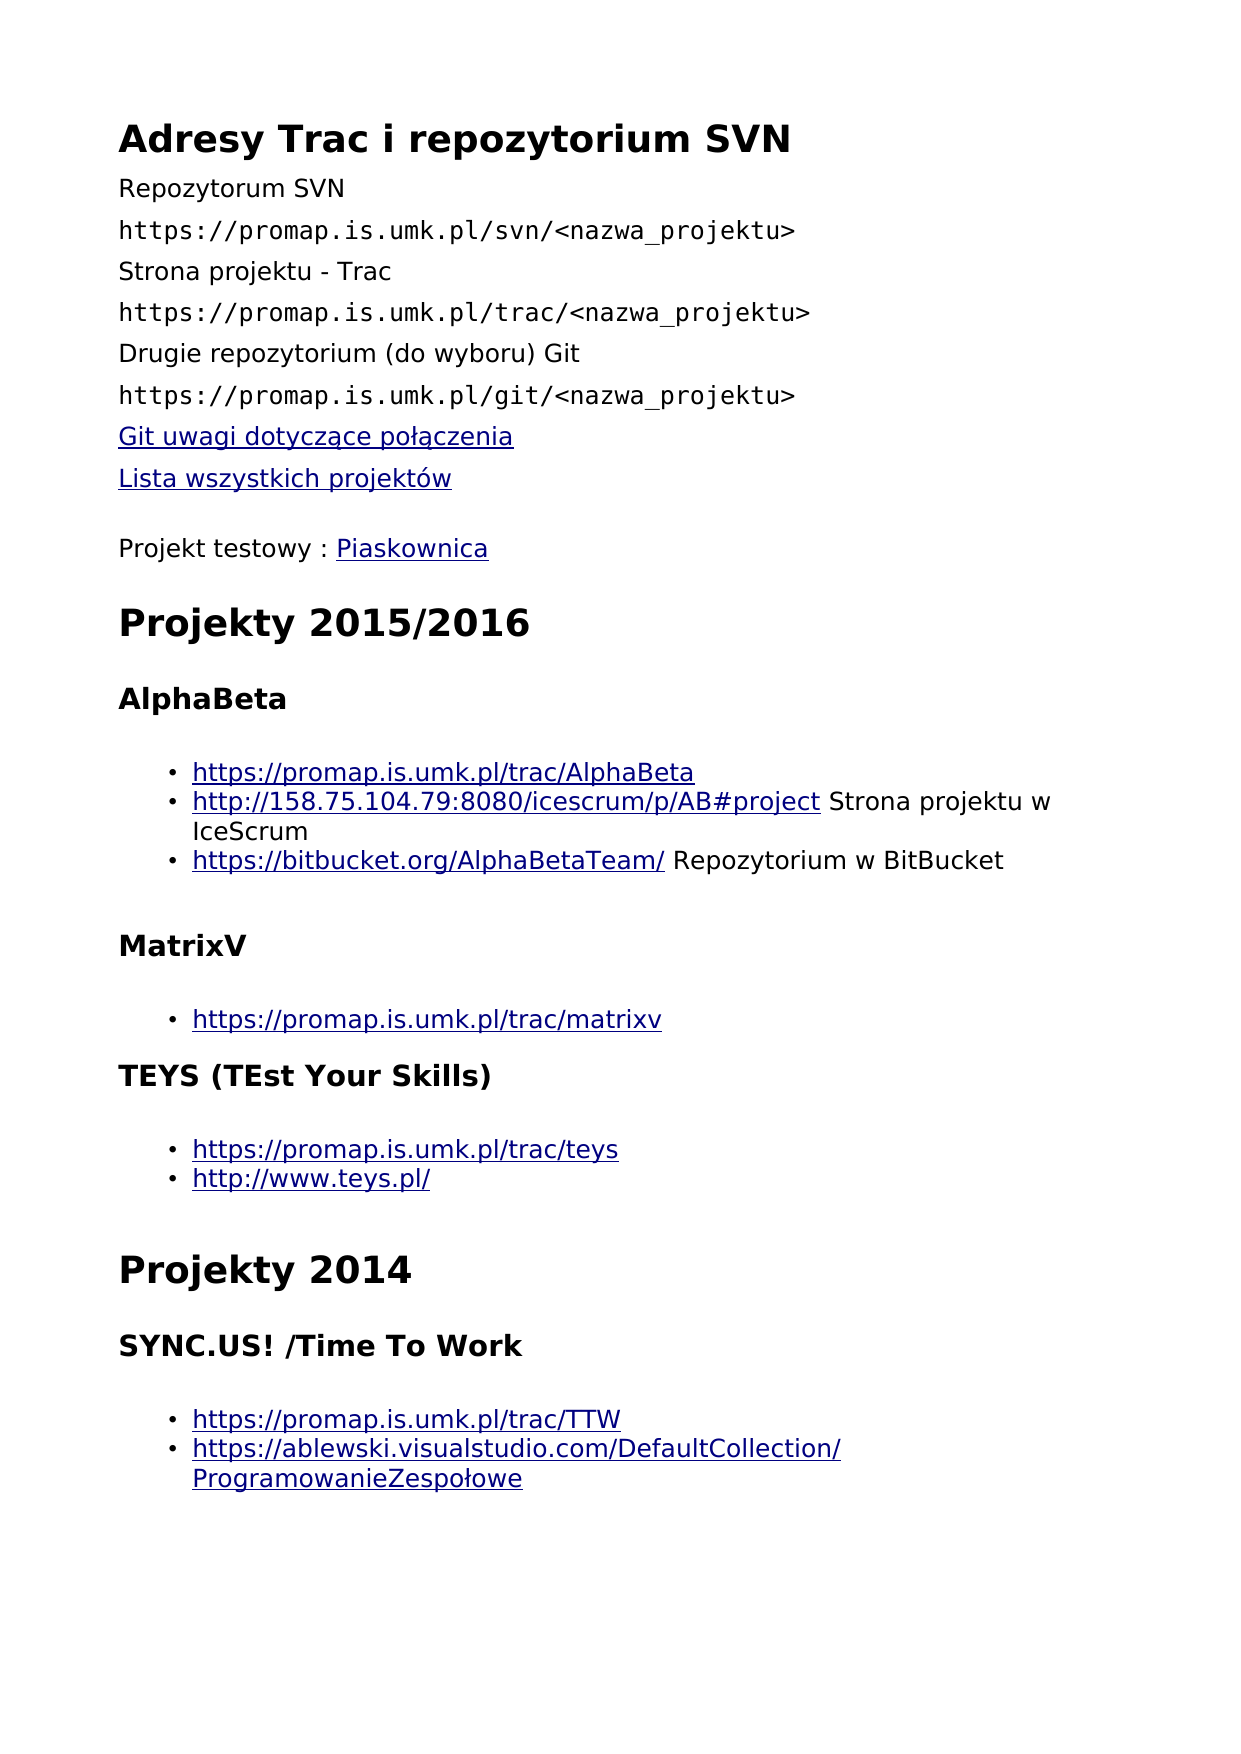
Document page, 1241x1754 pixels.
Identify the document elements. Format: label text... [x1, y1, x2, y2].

text Repozytorum SVN [118, 174, 1122, 203]
subtitle Projekty 2014 [118, 1248, 1122, 1292]
text https://promap.is.umk.pl/svn/<nazwa_projektu> [118, 216, 1122, 245]
list http://www.teys.pl/ [177, 1165, 1122, 1194]
text https://promap.is.umk.pl/trac/<nazwa_projektu> [118, 298, 1122, 328]
text Drugie repozytorium (do wyboru) Git [118, 339, 1122, 369]
list https://promap.is.umk.pl/trac/matrixv [177, 1005, 1122, 1034]
subtitle TEYS (TEst Your Skills) [118, 1059, 1122, 1093]
text Strona projektu - Trac [118, 257, 1122, 286]
subtitle MatrixV [118, 929, 1122, 963]
text Lista wszystkich projektów [118, 464, 1122, 522]
list https://ablewski.visualstudio.com/DefaultCollection/ProgramowanieZespołowe [177, 1434, 1122, 1493]
subtitle Adresy Trac i repozytorium SVN [118, 118, 1122, 162]
list https://bitbucket.org/AlphaBetaTeam/ Repozytorium w BitBucket [177, 846, 1122, 875]
list http://158.75.104.79:8080/icescrum/p/AB#project Strona projektu w IceScrum [177, 787, 1122, 846]
list https://promap.is.umk.pl/trac/TTW [177, 1405, 1122, 1434]
subtitle SYNC.US! /Time To Work [118, 1329, 1122, 1363]
list https://promap.is.umk.pl/trac/teys [177, 1136, 1122, 1165]
text Git uwagi dotyczące połączenia [118, 422, 1122, 451]
list https://promap.is.umk.pl/trac/AlphaBeta [177, 758, 1122, 787]
subtitle AlphaBeta [118, 682, 1122, 716]
subtitle Projekty 2015/2016 [118, 601, 1122, 645]
text Projekt testowy : Piaskownica [118, 534, 1122, 564]
text https://promap.is.umk.pl/git/<nazwa_projektu> [118, 381, 1122, 410]
